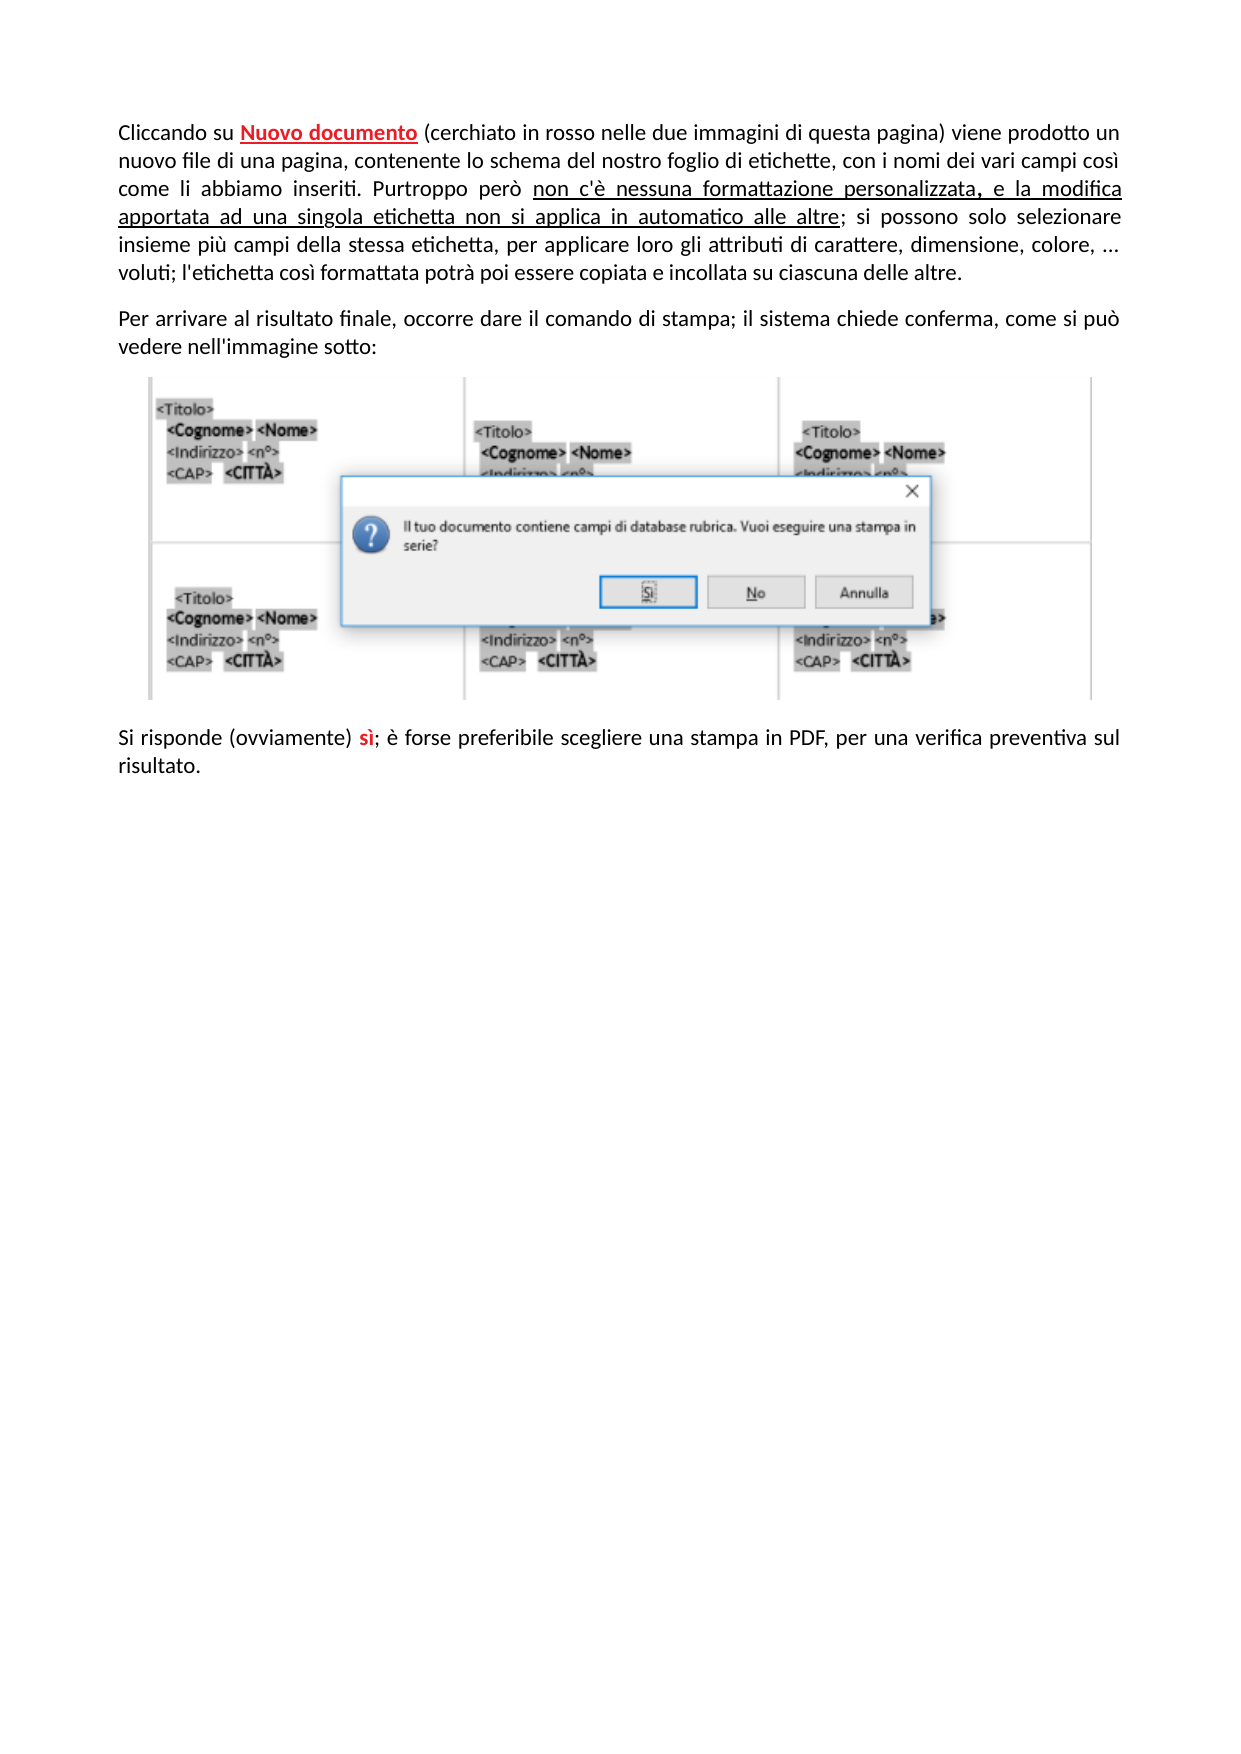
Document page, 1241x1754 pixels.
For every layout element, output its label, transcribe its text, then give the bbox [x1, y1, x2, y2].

text Cliccando su Nuovo documento (cerchiato in rosso nelle due immagini di questa pagina) viene prodotto un nuovo file di una pagina, contenente lo schema del nostro foglio di etichette, con i nomi dei vari campi così come li abbiamo inseriti. Purtroppo però non c'è nessuna formattazione personalizzata, e la modifica apportata ad una singola etichetta non si applica in automatico alle altre; si possono solo selezionare insieme più campi della stessa etichetta, per applicare loro gli attributi di carattere, dimensione, colore, ... voluti; l'etichetta così formattata potrà poi essere copiata e incollata su ciascuna delle altre. [118, 118, 1122, 286]
text Per arrivare al risultato finale, occorre dare il comando di stampa; il sistema chiede conferma, come si può vedere nell'immagine sotto: [118, 304, 1122, 360]
text Si risponde (ovviamente) sì; è forse preferibile scegliere una stampa in PDF, per una verifica preventiva sul risultato. [118, 378, 1122, 779]
picture [148, 377, 1092, 700]
